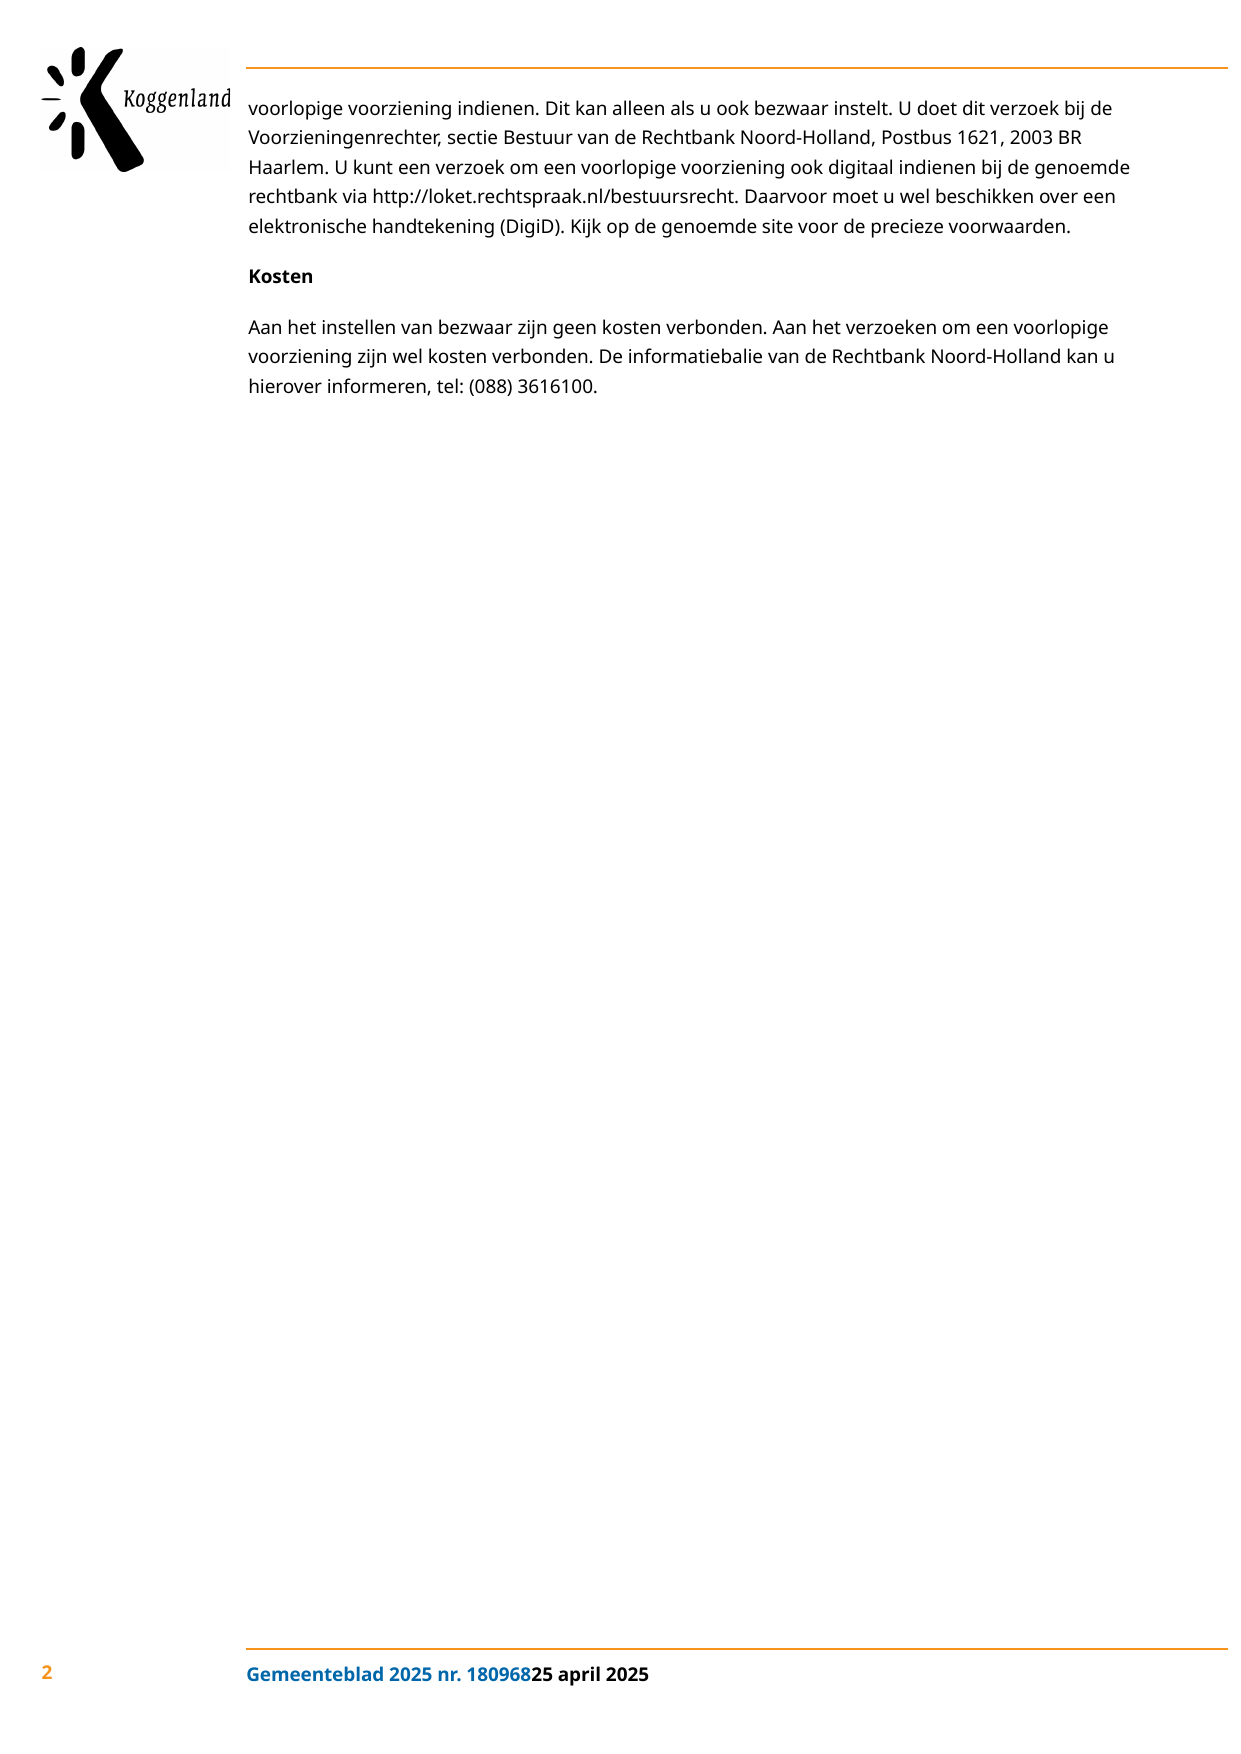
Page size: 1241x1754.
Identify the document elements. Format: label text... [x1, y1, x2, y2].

picture [41, 47, 231, 172]
text Kosten [248, 263, 1152, 289]
text voorlopige voorziening indienen. Dit kan alleen als u ook bezwaar instelt. U doet dit verzoek bij de Voorzieningenrechter, sectie Bestuur van de Rechtbank Noord-Holland, Postbus 1621, 2003 BR Haarlem. U kunt een verzoek om een voorlopige voorziening ook digitaal indienen bij de genoemde rechtbank via http://loket.rechtspraak.nl/bestuursrecht. Daarvoor moet u wel beschikken over een elektronische handtekening (DigiD). Kijk op de genoemde site voor de precieze voorwaarden. [248, 95, 1152, 239]
text Aan het instellen van bezwaar zijn geen kosten verbonden. Aan het verzoeken om een voorlopige voorziening zijn wel kosten verbonden. De informatiebalie van de Rechtbank Noord-Holland kan u hierover informeren, tel: (088) 3616100. [248, 314, 1152, 399]
